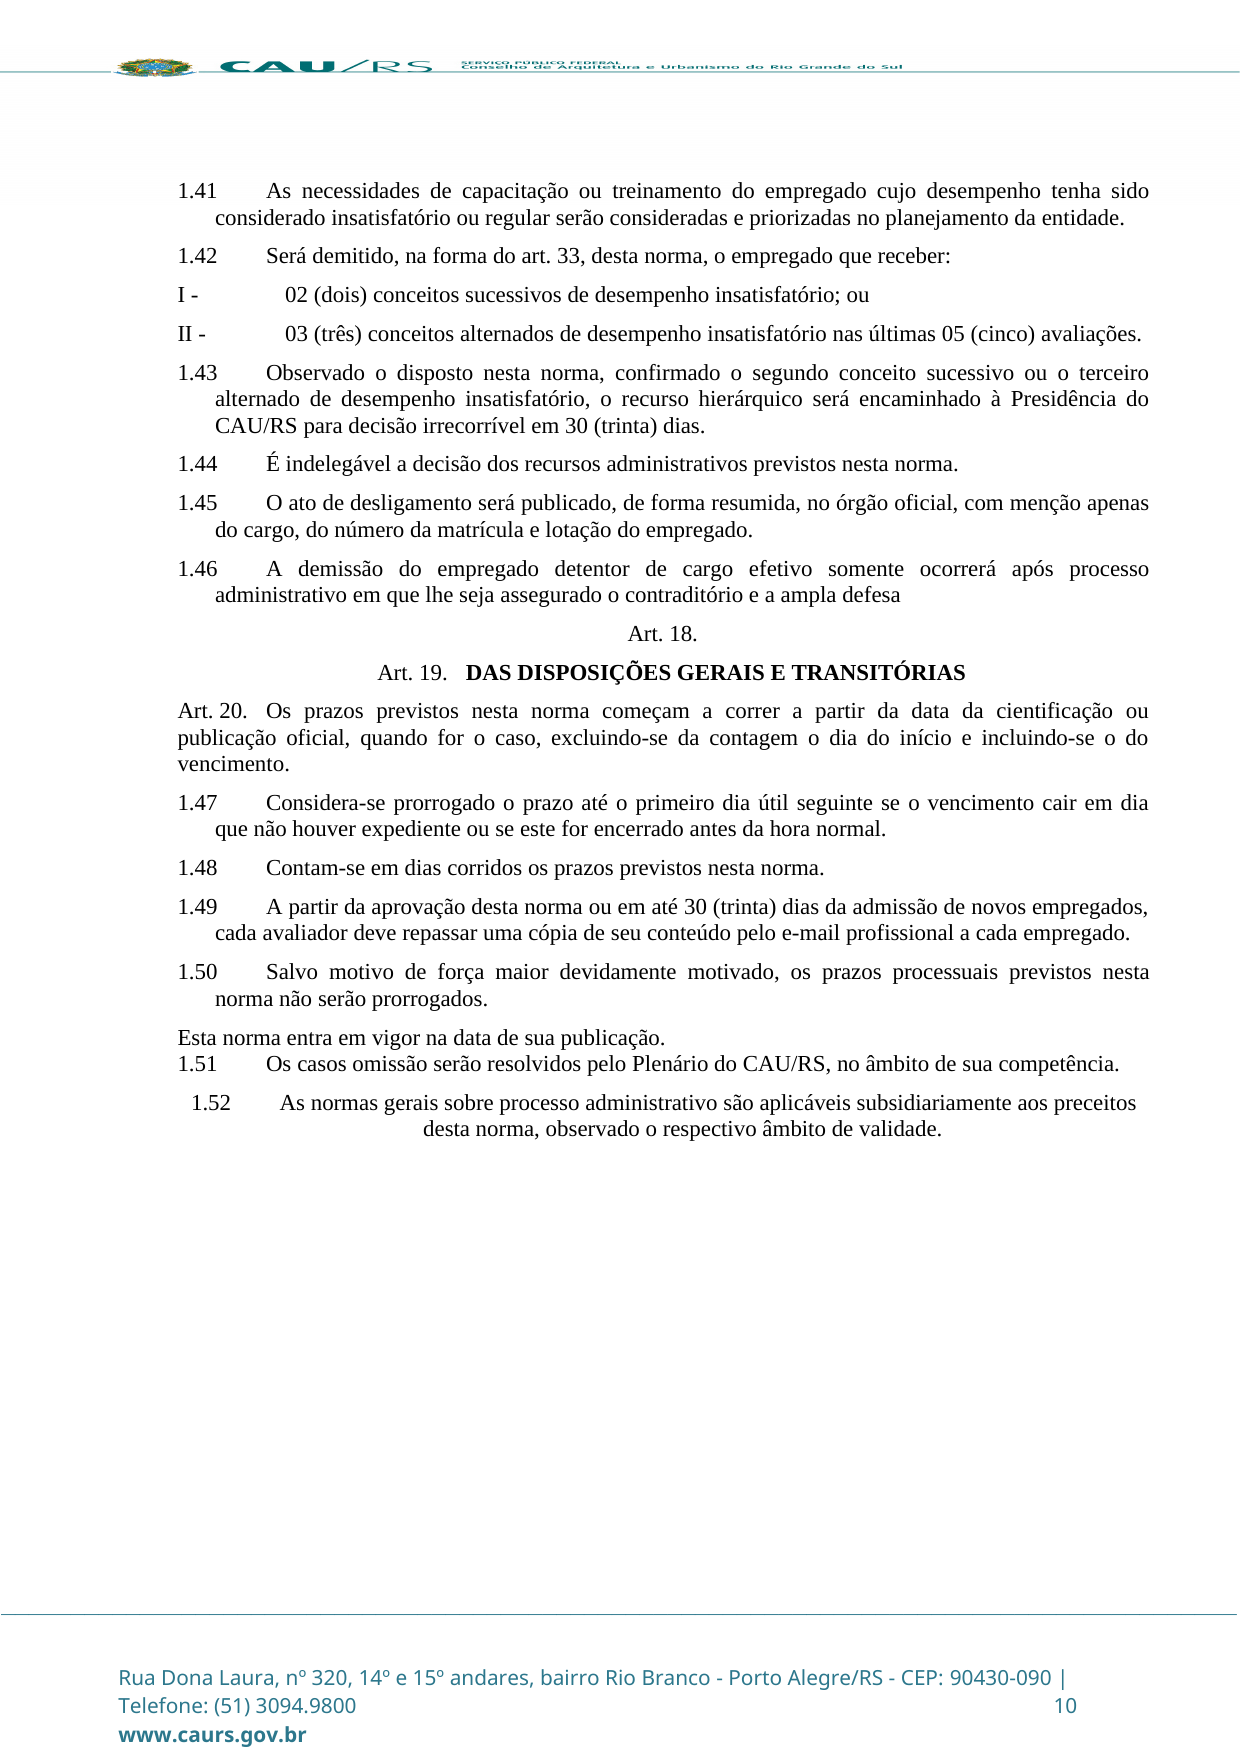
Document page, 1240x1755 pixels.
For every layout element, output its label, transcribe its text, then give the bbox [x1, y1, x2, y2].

subtitle 03 (três) conceitos alternados de desempenho insatisfatório nas últimas 05 (cinco) avaliações. [177, 320, 1151, 346]
subtitle Esta norma entra em vigor na data de sua publicação. [177, 1023, 1151, 1050]
list Observado o disposto nesta norma, confirmado o segundo conceito sucessivo ou o terceiro alternado de desempenho insatisfatório, o recurso hierárquico será encaminhado à Presidência do CAU/RS para decisão irrecorrível em 30 (trinta) dias. [177, 359, 1151, 438]
list As necessidades de capacitação ou treinamento do empregado cujo desempenho tenha sido considerado insatisfatório ou regular serão consideradas e priorizadas no planejamento da entidade. [177, 205, 1151, 230]
list O ato de desligamento será publicado, de forma resumida, no órgão oficial, com menção apenas do cargo, do número da matrícula e lotação do empregado. [177, 489, 1151, 542]
list Os casos omissão serão resolvidos pelo Plenário do CAU/RS, no âmbito de sua competência. [177, 1050, 1151, 1076]
list A demissão do empregado detentor de cargo efetivo somente ocorrerá após processo administrativo em que lhe seja assegurado o contraditório e a ampla defesa [177, 554, 1151, 607]
list Contam-se em dias corridos os prazos previstos nesta norma. [177, 854, 1151, 881]
list Será demitido, na forma do art. 33, desta norma, o empregado que receber: [177, 242, 1151, 269]
subtitle DAS DISPOSIÇÕES GERAIS E TRANSITÓRIAS [192, 659, 1151, 685]
list Salvo motivo de força maior devidamente motivado, os prazos processuais previstos nesta norma não serão prorrogados. [177, 958, 1151, 1011]
subtitle 02 (dois) conceitos sucessivos de desempenho insatisfatório; ou [177, 281, 1151, 308]
list A partir da aprovação desta norma ou em até 30 (trinta) dias da admissão de novos empregados, cada avaliador deve repassar uma cópia de seu conteúdo pelo e-mail profissional a cada empregado. [177, 893, 1151, 946]
subtitle Os prazos previstos nesta norma começam a correr a partir da data da cientificação ou publicação oficial, quando for o caso, excluindo-se da contagem o dia do início e incluindo-se o do vencimento. [177, 697, 1151, 777]
list É indelegável a decisão dos recursos administrativos previstos nesta norma. [177, 451, 1151, 477]
list Considera-se prorrogado o prazo até o primeiro dia útil seguinte se o vencimento cair em dia que não houver expediente ou se este for encerrado antes da hora normal. [177, 789, 1151, 842]
list As normas gerais sobre processo administrativo são aplicáveis subsidiariamente aos preceitos desta norma, observado o respectivo âmbito de validade. [177, 1089, 1151, 1141]
